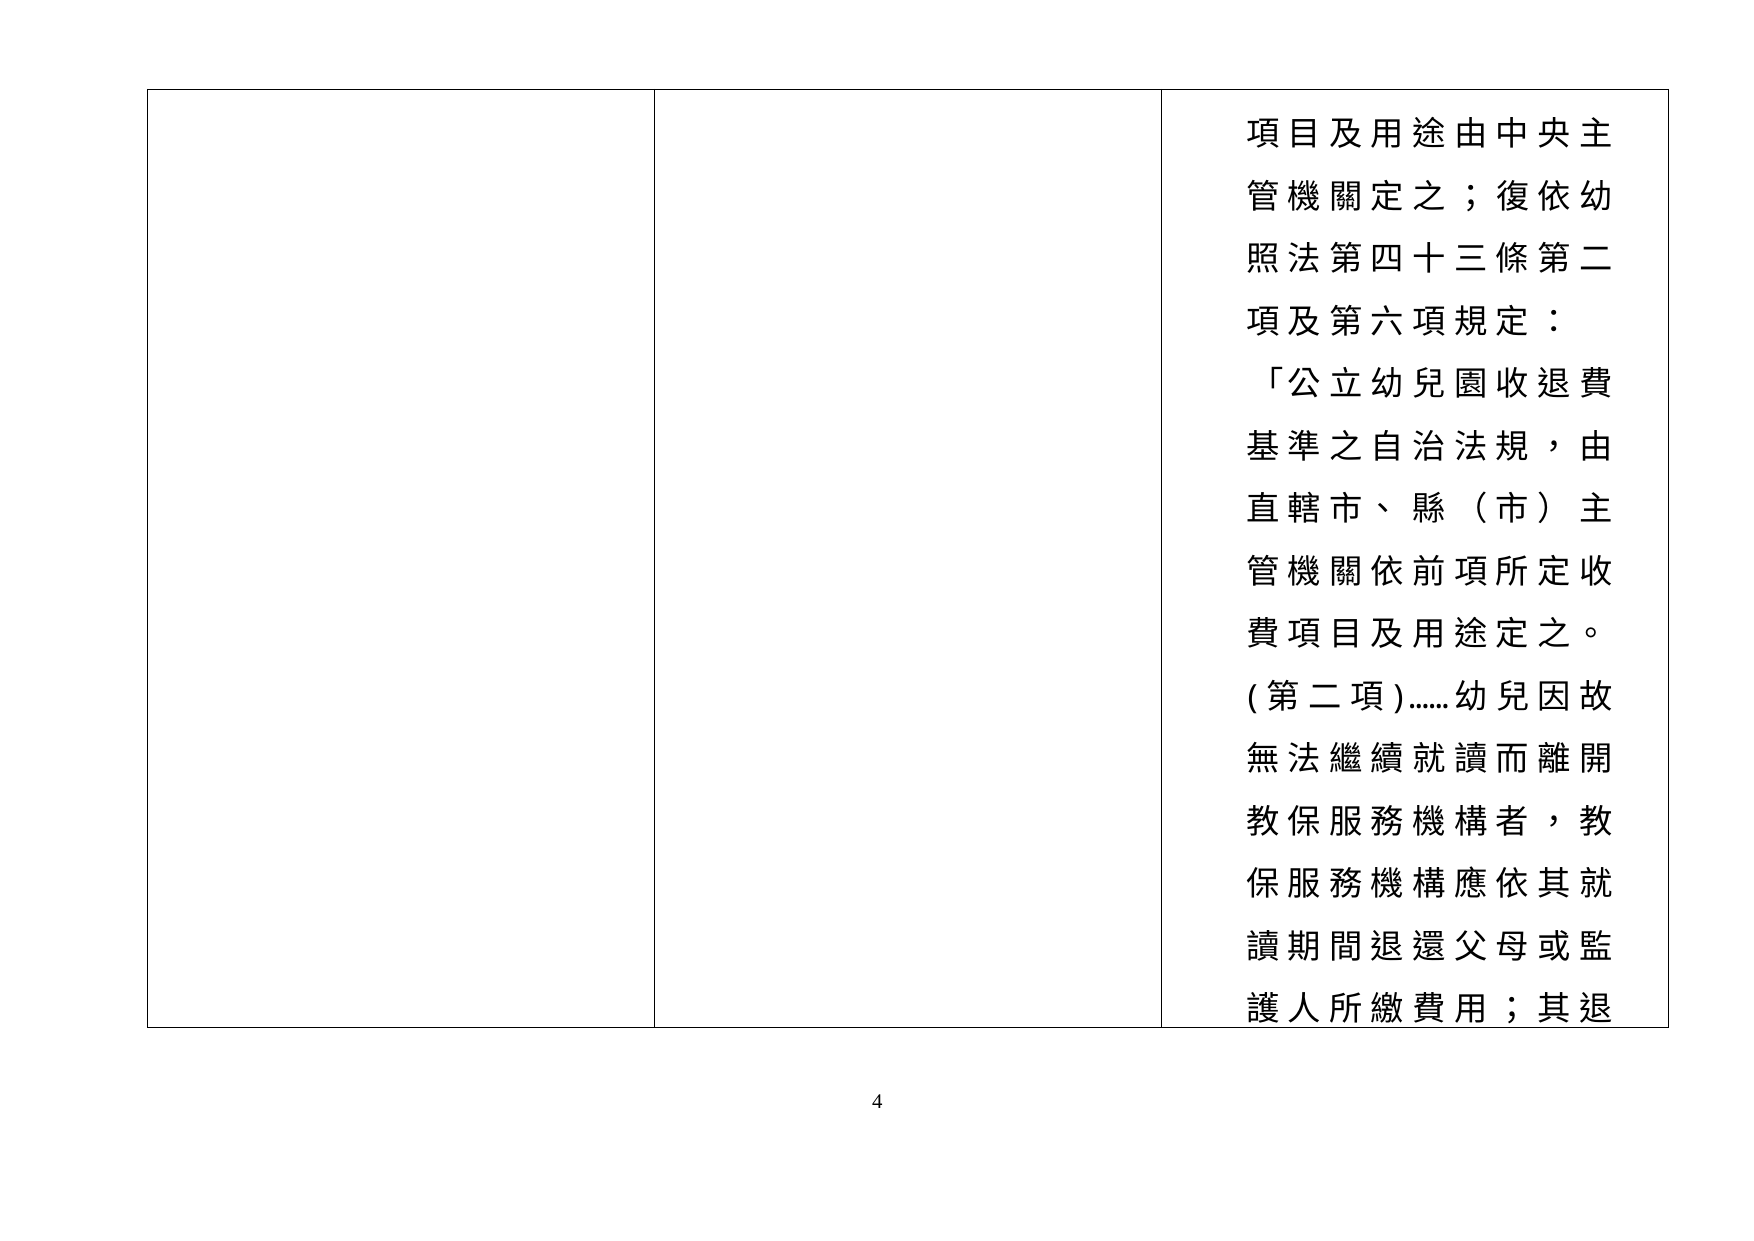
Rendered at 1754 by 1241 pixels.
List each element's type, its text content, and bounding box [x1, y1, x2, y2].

table_cell [1669, 89, 1683, 1027]
table_cell [655, 90, 1161, 1027]
table_cell [148, 90, 654, 1027]
table_cell 項目及用途由中央主管機關定之；復依幼照法第四十三條第二項及第六項規定：「公立幼兒園收退費基準之自治法規，由直轄市、縣（市）主管機關依前項所定收費項目及用途定之。(第二項)……幼兒因故無法繼續就讀而離開教保服務機構者，教保服務機構應依其就讀期間退還父母或監護人所繳費用；其退 [1162, 90, 1668, 1027]
table_cell [88, 89, 147, 1027]
